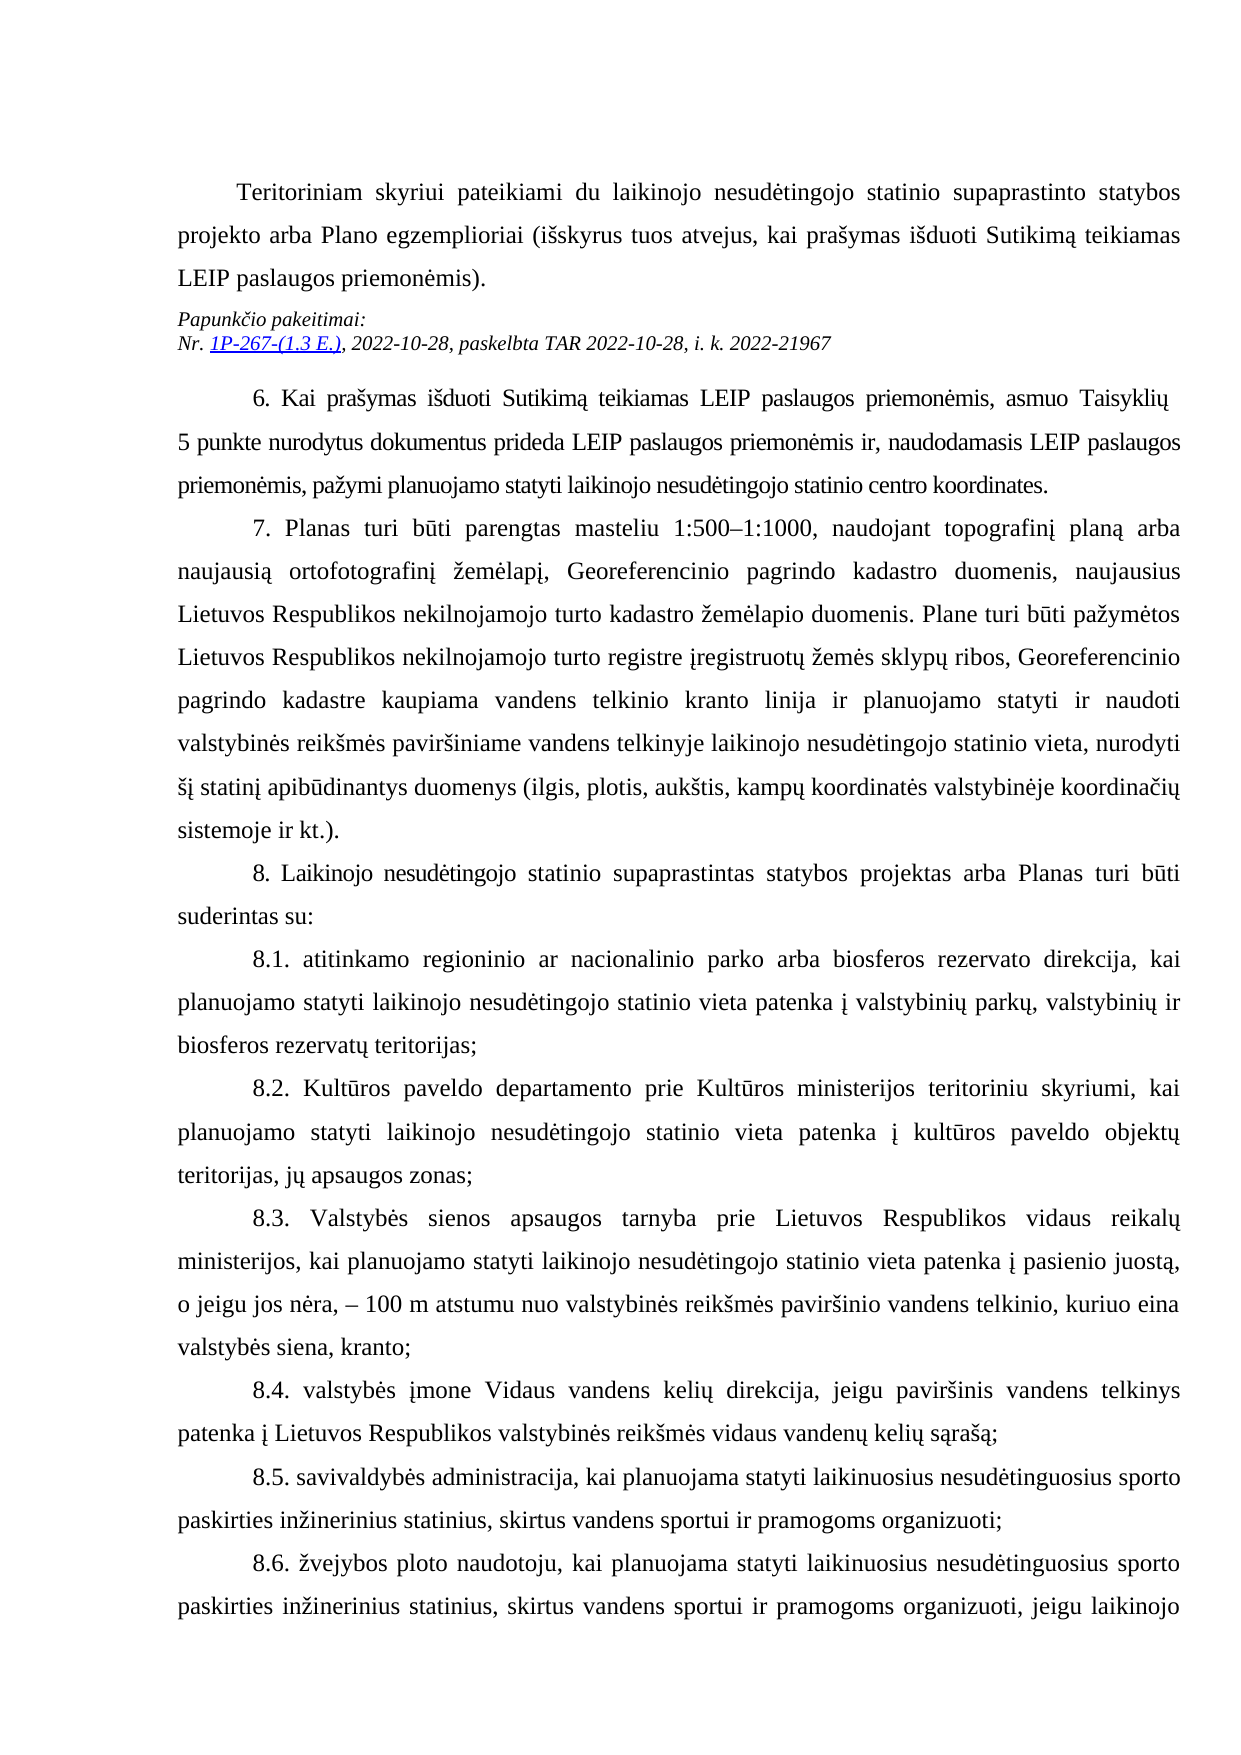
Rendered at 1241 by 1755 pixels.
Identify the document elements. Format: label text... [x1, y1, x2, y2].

text Nr. 1P-267-(1.3 E.), 2022-10-28, paskelbta TAR 2022-10-28, i. k. 2022-21967 [177, 331, 1181, 355]
text Teritoriniam skyriui pateikiami du laikinojo nesudėtingojo statinio supaprastinto statybos projekto arba Plano egzemplioriai (išskyrus tuos atvejus, kai prašymas išduoti Sutikimą teikiamas LEIP paslaugos priemonėmis). [177, 177, 1181, 292]
text 8.5. savivaldybės administracija, kai planuojama statyti laikinuosius nesudėtinguosius sporto paskirties inžinerinius statinius, skirtus vandens sportui ir pramogoms organizuoti; [177, 1462, 1181, 1533]
text 8.3. Valstybės sienos apsaugos tarnyba prie Lietuvos Respublikos vidaus reikalų ministerijos, kai planuojamo statyti laikinojo nesudėtingojo statinio vieta patenka į pasienio juostą, o jeigu jos nėra, – 100 m atstumu nuo valstybinės reikšmės paviršinio vandens telkinio, kuriuo eina valstybės siena, kranto; [177, 1203, 1181, 1361]
text 8.4. valstybės įmone Vidaus vandens kelių direkcija, jeigu paviršinis vandens telkinys patenka į Lietuvos Respublikos valstybinės reikšmės vidaus vandenų kelių sąrašą; [177, 1375, 1181, 1447]
text 7. Planas turi būti parengtas masteliu 1:500–1:1000, naudojant topografinį planą arba naujausią ortofotografinį žemėlapį, Georeferencinio pagrindo kadastro duomenis, naujausius Lietuvos Respublikos nekilnojamojo turto kadastro žemėlapio duomenis. Plane turi būti pažymėtos Lietuvos Respublikos nekilnojamojo turto registre įregistruotų žemės sklypų ribos, Georeferencinio pagrindo kadastre kaupiama vandens telkinio kranto linija ir planuojamo statyti ir naudoti valstybinės reikšmės paviršiniame vandens telkinyje laikinojo nesudėtingojo statinio vieta, nurodyti šį statinį apibūdinantys duomenys (ilgis, plotis, aukštis, kampų koordinatės valstybinėje koordinačių sistemoje ir kt.). [177, 513, 1181, 843]
text 6. Kai prašymas išduoti Sutikimą teikiamas LEIP paslaugos priemonėmis, asmuo Taisyklių 5 punkte nurodytus dokumentus prideda LEIP paslaugos priemonėmis ir, naudodamasis LEIP paslaugos priemonėmis, pažymi planuojamo statyti laikinojo nesudėtingojo statinio centro koordinates. [177, 383, 1181, 498]
text 8.6. žvejybos ploto naudotoju, kai planuojama statyti laikinuosius nesudėtinguosius sporto paskirties inžinerinius statinius, skirtus vandens sportui ir pramogoms organizuoti, jeigu laikinojo [177, 1548, 1181, 1620]
text Papunkčio pakeitimai: [177, 307, 1181, 331]
text 8.1. atitinkamo regioninio ar nacionalinio parko arba biosferos rezervato direkcija, kai planuojamo statyti laikinojo nesudėtingojo statinio vieta patenka į valstybinių parkų, valstybinių ir biosferos rezervatų teritorijas; [177, 944, 1181, 1059]
text 8.2. Kultūros paveldo departamento prie Kultūros ministerijos teritoriniu skyriumi, kai planuojamo statyti laikinojo nesudėtingojo statinio vieta patenka į kultūros paveldo objektų teritorijas, jų apsaugos zonas; [177, 1073, 1181, 1188]
text 8. Laikinojo nesudėtingojo statinio supaprastintas statybos projektas arba Planas turi būti suderintas su: [177, 858, 1181, 930]
